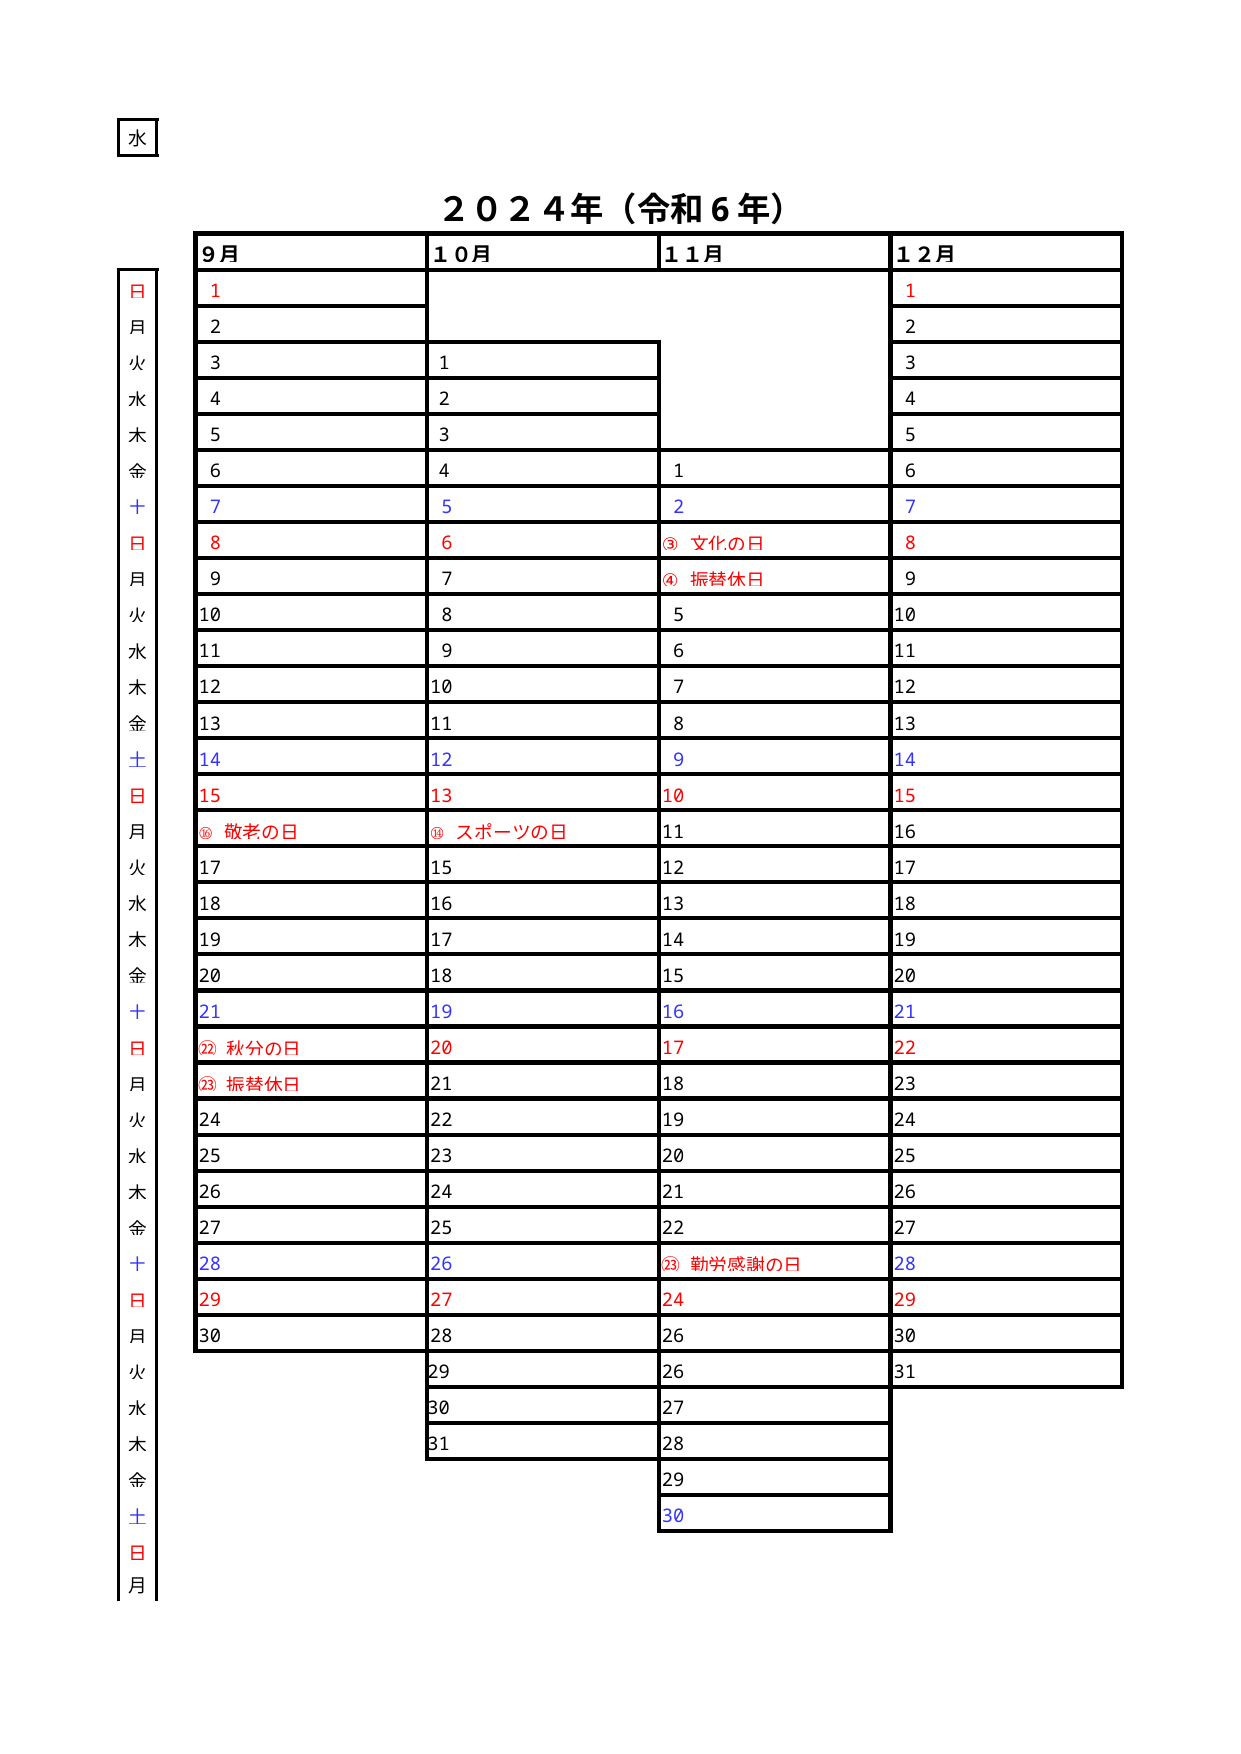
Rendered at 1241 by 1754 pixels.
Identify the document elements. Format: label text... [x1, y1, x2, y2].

table_cell [158, 448, 193, 484]
table_cell [890, 1529, 1122, 1565]
table_cell 火 [120, 844, 155, 880]
table_cell 11 [661, 812, 888, 844]
table_cell 10 [198, 596, 425, 628]
table_cell [158, 1529, 195, 1565]
table_cell 12 [893, 668, 1120, 700]
table_cell 7 [893, 488, 1120, 520]
table_cell [158, 1169, 193, 1204]
table_cell 火 [120, 1349, 155, 1385]
table_cell 31 [429, 1425, 657, 1457]
table_cell [893, 1421, 1122, 1457]
table_cell 6 [893, 452, 1120, 484]
table_cell 金 [120, 1205, 155, 1241]
table_cell 3 [893, 344, 1120, 376]
table_cell [429, 304, 659, 339]
table_cell [661, 376, 888, 412]
table_cell 水 [120, 628, 155, 664]
table_cell 26 [429, 1245, 657, 1277]
table_cell 11 [429, 704, 657, 736]
table_cell 30 [893, 1317, 1120, 1349]
table_cell [429, 272, 659, 303]
table_cell 金 [120, 700, 155, 736]
table_cell [158, 880, 193, 916]
table_cell 4 [429, 452, 657, 484]
table_cell [158, 1421, 195, 1457]
table_cell 5 [198, 416, 425, 448]
table_cell [158, 340, 193, 376]
table_cell 4 [893, 380, 1120, 412]
table_cell [195, 1421, 425, 1457]
table_cell 18 [198, 884, 425, 916]
table_cell 水 [120, 1385, 155, 1421]
table_cell ㉓ 振替休日 [198, 1065, 425, 1096]
table_cell [158, 952, 193, 988]
table_cell 土 [120, 484, 155, 520]
table_cell ㉓ 勤労感謝の日 [661, 1245, 888, 1277]
table_cell 31 [893, 1353, 1120, 1385]
table_cell 10 [661, 776, 888, 808]
table_cell 19 [661, 1101, 888, 1132]
table_cell [427, 118, 659, 154]
table_cell [158, 664, 193, 700]
table_cell 26 [661, 1317, 888, 1349]
table_cell 日 [120, 1277, 155, 1313]
table_cell [158, 268, 193, 303]
table_cell 2 [429, 380, 657, 412]
table_header ９月 [198, 236, 425, 267]
table_header [157, 231, 193, 267]
table_cell 6 [198, 452, 425, 484]
table_cell 2 [661, 488, 888, 520]
table_cell 18 [429, 956, 657, 988]
table_cell [158, 118, 195, 154]
table_cell 8 [198, 524, 425, 556]
table_cell 5 [429, 488, 657, 520]
table_cell 1 [893, 272, 1120, 303]
table_header [118, 231, 157, 267]
table_cell 27 [893, 1209, 1120, 1241]
table_cell [158, 520, 193, 556]
table_cell 6 [661, 632, 888, 664]
table_cell 9 [661, 740, 888, 772]
table_cell 20 [198, 956, 425, 988]
table_cell 日 [120, 520, 155, 556]
table_cell 9 [429, 632, 657, 664]
table_cell 5 [661, 596, 888, 628]
table_cell 月 [120, 1060, 155, 1096]
table_cell [427, 1565, 659, 1601]
table_cell [195, 1529, 427, 1565]
table_cell 27 [198, 1209, 425, 1241]
table_cell [195, 1385, 425, 1421]
table_cell 17 [661, 1029, 888, 1060]
table_cell 木 [120, 1421, 155, 1457]
table_cell 13 [893, 704, 1120, 736]
table_cell 11 [198, 632, 425, 664]
table_cell 12 [661, 848, 888, 880]
table_cell 28 [661, 1425, 888, 1457]
table_cell [659, 1533, 890, 1565]
table_cell 8 [893, 524, 1120, 556]
table_cell 14 [661, 920, 888, 952]
table_cell 金 [120, 448, 155, 484]
table_cell 25 [429, 1209, 657, 1241]
table_cell 21 [198, 993, 425, 1024]
table_cell 11 [893, 632, 1120, 664]
table_cell 23 [429, 1137, 657, 1168]
table_cell 27 [429, 1281, 657, 1313]
table_cell 1 [429, 344, 657, 376]
table_cell [427, 1461, 657, 1493]
table_cell 26 [198, 1173, 425, 1204]
table_cell 3 [429, 416, 657, 448]
table_cell 12 [198, 668, 425, 700]
table_cell 水 [120, 880, 155, 916]
table_cell ㉒ 秋分の日 [198, 1029, 425, 1060]
table_cell 6 [429, 524, 657, 556]
table_cell [158, 592, 193, 628]
table_cell 水 [120, 376, 155, 412]
table_cell 木 [120, 412, 155, 448]
table_cell 22 [429, 1101, 657, 1132]
table_cell [158, 628, 193, 664]
table_cell 月 [120, 556, 155, 592]
table_cell 29 [893, 1281, 1120, 1313]
table_cell [195, 1493, 427, 1529]
table_cell 15 [198, 776, 425, 808]
table_cell 2 [893, 308, 1120, 339]
table_cell 16 [661, 993, 888, 1024]
table_cell [158, 1493, 195, 1529]
table_cell 21 [893, 993, 1120, 1024]
table_cell 19 [893, 920, 1120, 952]
table_cell [158, 1024, 193, 1060]
table_cell 19 [198, 920, 425, 952]
table_cell 9 [198, 560, 425, 592]
table_cell 金 [120, 952, 155, 988]
table_cell 木 [120, 1169, 155, 1204]
table_cell [158, 1565, 195, 1601]
table_cell [659, 304, 888, 339]
table_cell 23 [893, 1065, 1120, 1096]
table_cell 29 [198, 1281, 425, 1313]
table_cell 13 [198, 704, 425, 736]
table_cell [659, 118, 890, 154]
table_cell 木 [120, 664, 155, 700]
table_cell 19 [429, 993, 657, 1024]
table_cell 月 [120, 304, 155, 339]
table_cell [158, 412, 193, 448]
table_cell [661, 340, 888, 376]
table_cell [158, 376, 193, 412]
table_cell 18 [661, 1065, 888, 1096]
table_cell 29 [429, 1353, 657, 1385]
table_cell 1 [661, 452, 888, 484]
table_cell 27 [661, 1389, 888, 1421]
table_cell [158, 916, 193, 952]
table_cell 水 [120, 1133, 155, 1168]
table_cell ③ 文化の日 [661, 524, 888, 556]
text ２０２４年（令和6年） [118, 183, 1122, 231]
table_header １０月 [429, 236, 657, 267]
table_cell 14 [893, 740, 1120, 772]
table_cell 1 [198, 272, 425, 303]
table_cell 26 [661, 1353, 888, 1385]
table_cell 20 [661, 1137, 888, 1168]
table_cell [158, 1205, 193, 1241]
table_cell 金 [120, 1457, 155, 1493]
table_cell [158, 1133, 193, 1168]
table_cell 10 [893, 596, 1120, 628]
table_cell [158, 1277, 193, 1313]
table_cell 土 [120, 1493, 155, 1529]
table_cell ④ 振替休日 [661, 560, 888, 592]
table_cell [195, 1353, 425, 1385]
table_cell 20 [429, 1029, 657, 1060]
table_cell 火 [120, 1096, 155, 1132]
table_cell 30 [661, 1497, 888, 1529]
table_cell [158, 700, 193, 736]
table_cell 28 [893, 1245, 1120, 1277]
table_cell [890, 118, 1122, 154]
table_cell [195, 118, 427, 154]
table_cell ⑭ スポーツの日 [429, 812, 657, 844]
table_cell 22 [661, 1209, 888, 1241]
table_header １１月 [661, 236, 888, 267]
table_cell 3 [198, 344, 425, 376]
table_cell [427, 1529, 659, 1565]
table_cell 火 [120, 340, 155, 376]
table_cell 5 [893, 416, 1120, 448]
table_cell [158, 1096, 193, 1132]
table_cell ⑯ 敬老の日 [198, 812, 425, 844]
table_cell 火 [120, 592, 155, 628]
table_cell [661, 412, 888, 448]
table_cell 15 [893, 776, 1120, 808]
table_cell [890, 1565, 1122, 1601]
table_cell 24 [198, 1101, 425, 1132]
table_cell 16 [429, 884, 657, 916]
table_cell [158, 556, 193, 592]
table_cell 4 [198, 380, 425, 412]
table_cell 15 [661, 956, 888, 988]
table_cell [158, 844, 193, 880]
table_cell 22 [893, 1029, 1120, 1060]
table_cell 木 [120, 916, 155, 952]
table_cell 土 [120, 1241, 155, 1277]
table_cell 7 [429, 560, 657, 592]
table_cell 2 [198, 308, 425, 339]
table_cell 25 [893, 1137, 1120, 1168]
table_cell 土 [120, 736, 155, 772]
table_cell 日 [120, 271, 155, 303]
table_cell 21 [661, 1173, 888, 1204]
table_cell [158, 1313, 193, 1349]
table_cell 30 [198, 1317, 425, 1349]
table_cell 29 [661, 1461, 888, 1493]
table_cell [893, 1493, 1122, 1529]
table_cell 月 [120, 1313, 155, 1349]
table_cell [659, 272, 888, 303]
table_cell [158, 1457, 195, 1493]
table_cell [195, 1457, 427, 1493]
table_cell 8 [429, 596, 657, 628]
table_cell [158, 1349, 195, 1385]
table_cell 13 [661, 884, 888, 916]
table_cell 24 [661, 1281, 888, 1313]
table_cell [659, 1565, 890, 1601]
table_cell 日 [120, 1024, 155, 1060]
table_cell [158, 1241, 193, 1277]
table_cell 28 [198, 1245, 425, 1277]
table_cell [158, 484, 193, 520]
table_cell 28 [429, 1317, 657, 1349]
table_cell 25 [198, 1137, 425, 1168]
table_cell 18 [893, 884, 1120, 916]
table_cell 30 [429, 1389, 657, 1421]
table_cell [195, 1565, 427, 1601]
table_cell [893, 1457, 1122, 1493]
table_cell [427, 1493, 657, 1529]
table_cell 月 [120, 1565, 155, 1601]
table_cell 12 [429, 740, 657, 772]
table_cell 24 [429, 1173, 657, 1204]
table_header １２月 [893, 236, 1120, 267]
table_cell [158, 808, 193, 844]
table_cell 26 [893, 1173, 1120, 1204]
table_cell 21 [429, 1065, 657, 1096]
table_cell 7 [661, 668, 888, 700]
table_cell 24 [893, 1101, 1120, 1132]
table_cell 日 [120, 772, 155, 808]
table_cell 17 [429, 920, 657, 952]
table_cell [158, 736, 193, 772]
table_cell 9 [893, 560, 1120, 592]
table_cell 月 [120, 808, 155, 844]
table_cell [158, 772, 193, 808]
table_cell 水 [120, 121, 155, 154]
table_cell [893, 1389, 1122, 1421]
table_cell 16 [893, 812, 1120, 844]
table_cell [158, 988, 193, 1024]
table_cell 17 [198, 848, 425, 880]
table_cell 17 [893, 848, 1120, 880]
table_cell 日 [120, 1529, 155, 1565]
table_cell [158, 1060, 193, 1096]
table_cell 10 [429, 668, 657, 700]
table_cell [158, 304, 193, 339]
table_cell [158, 1385, 195, 1421]
table_cell 20 [893, 956, 1120, 988]
table_cell 15 [429, 848, 657, 880]
table_cell 7 [198, 488, 425, 520]
table_cell 8 [661, 704, 888, 736]
table_cell 土 [120, 988, 155, 1024]
table_cell 14 [198, 740, 425, 772]
table_cell 13 [429, 776, 657, 808]
